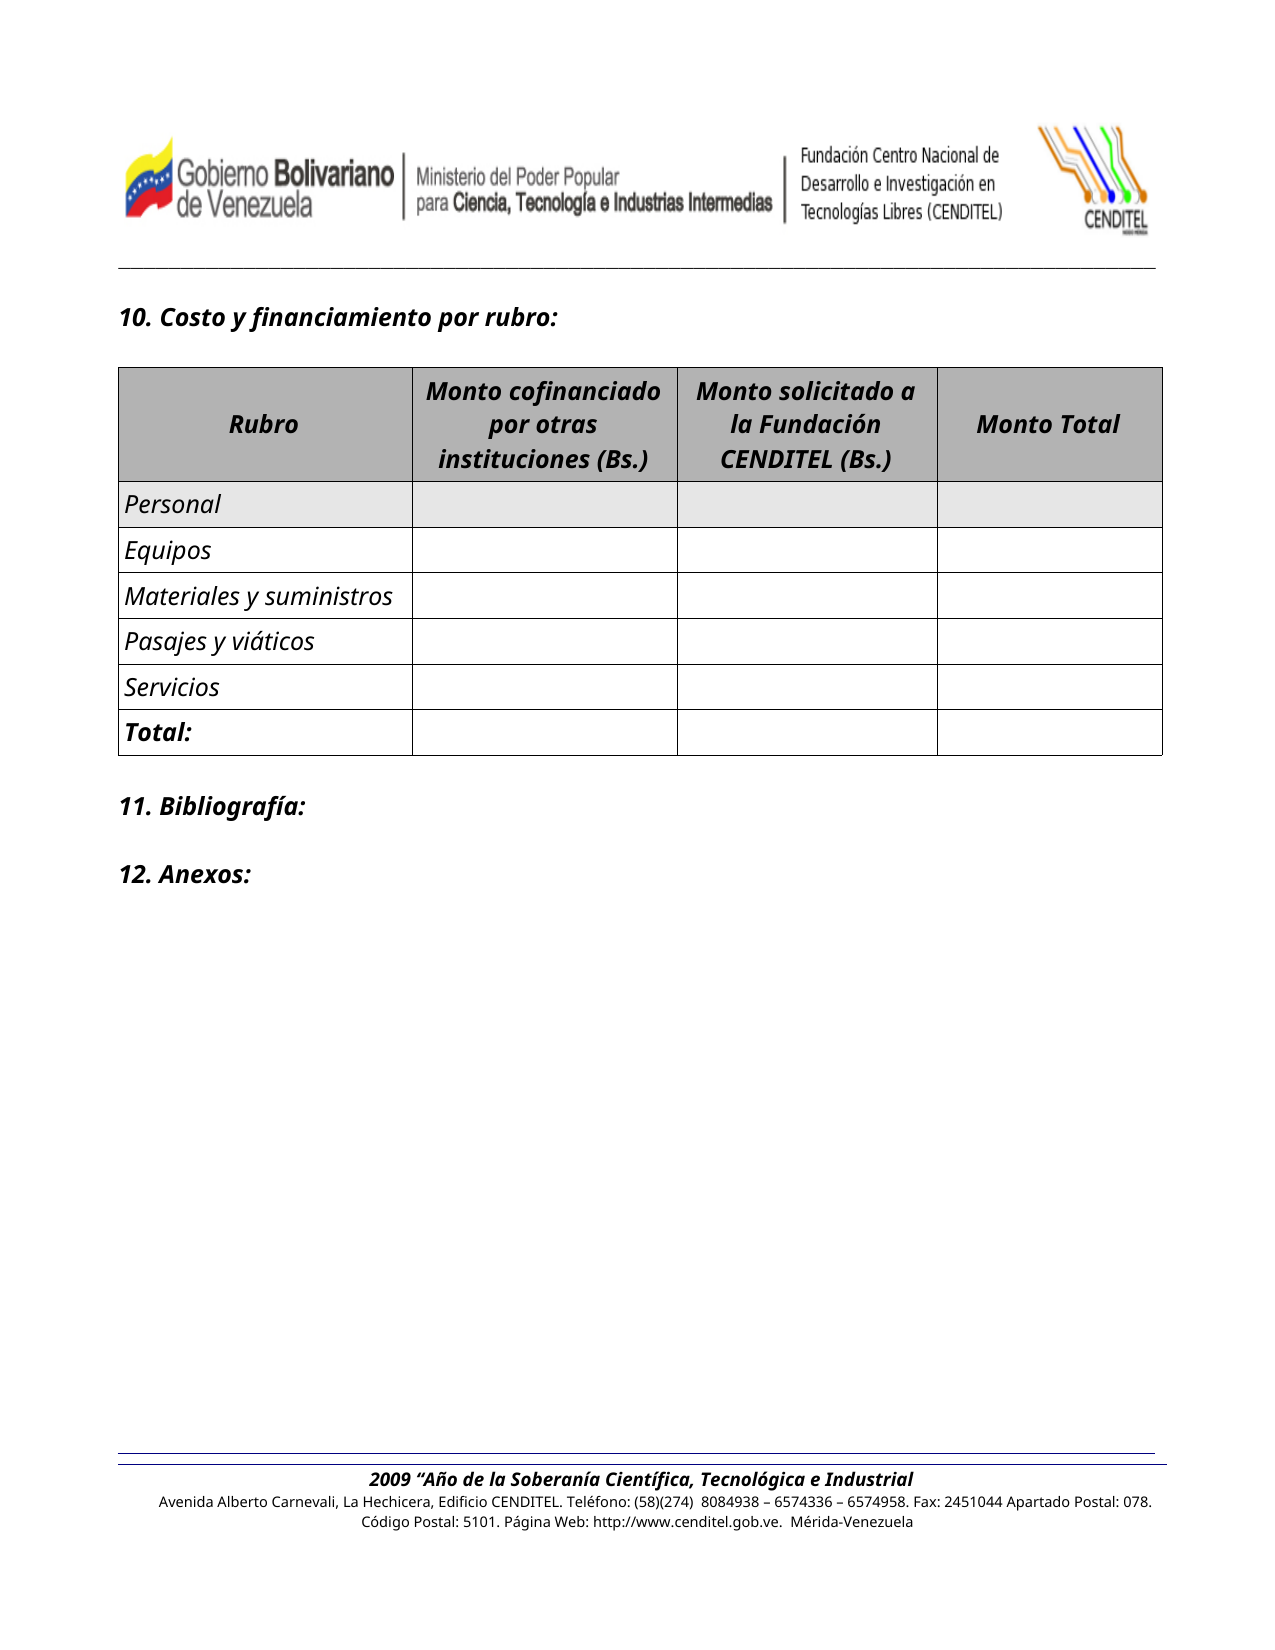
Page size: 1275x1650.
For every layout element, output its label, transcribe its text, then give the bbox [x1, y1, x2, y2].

table_cell [678, 619, 937, 663]
table_header Monto solicitado a la Fundación CENDITEL (Bs.) [678, 368, 937, 481]
table_cell [413, 665, 677, 709]
text 12. Anexos: [118, 857, 1157, 891]
table_cell [938, 710, 1162, 755]
table_cell Personal [119, 482, 412, 527]
table_cell [938, 482, 1162, 527]
table_cell [678, 528, 937, 572]
table_cell [678, 665, 937, 709]
table_header Rubro [119, 368, 412, 481]
table_header Monto cofinanciado por otras instituciones (Bs.) [413, 368, 677, 481]
table_cell Materiales y suministros [119, 573, 412, 618]
text 11. Bibliografía: [118, 789, 1157, 823]
table_cell [413, 619, 677, 663]
table_cell Equipos [119, 528, 412, 572]
table_cell [678, 710, 937, 755]
table_cell [413, 573, 677, 618]
table_cell [678, 573, 937, 618]
table_cell Pasajes y viáticos [119, 619, 412, 663]
table_cell [938, 619, 1162, 663]
table_cell [413, 482, 677, 527]
table_cell Total: [119, 710, 412, 755]
table_cell [938, 573, 1162, 618]
table_cell [413, 528, 677, 572]
table_header Monto Total [938, 368, 1162, 481]
picture [118, 118, 1157, 241]
table_cell [938, 665, 1162, 709]
table_cell [938, 528, 1162, 572]
table_cell Servicios [119, 665, 412, 709]
table_cell [678, 482, 937, 527]
table_cell [413, 710, 677, 755]
text 10. Costo y financiamiento por rubro: [118, 299, 1157, 333]
